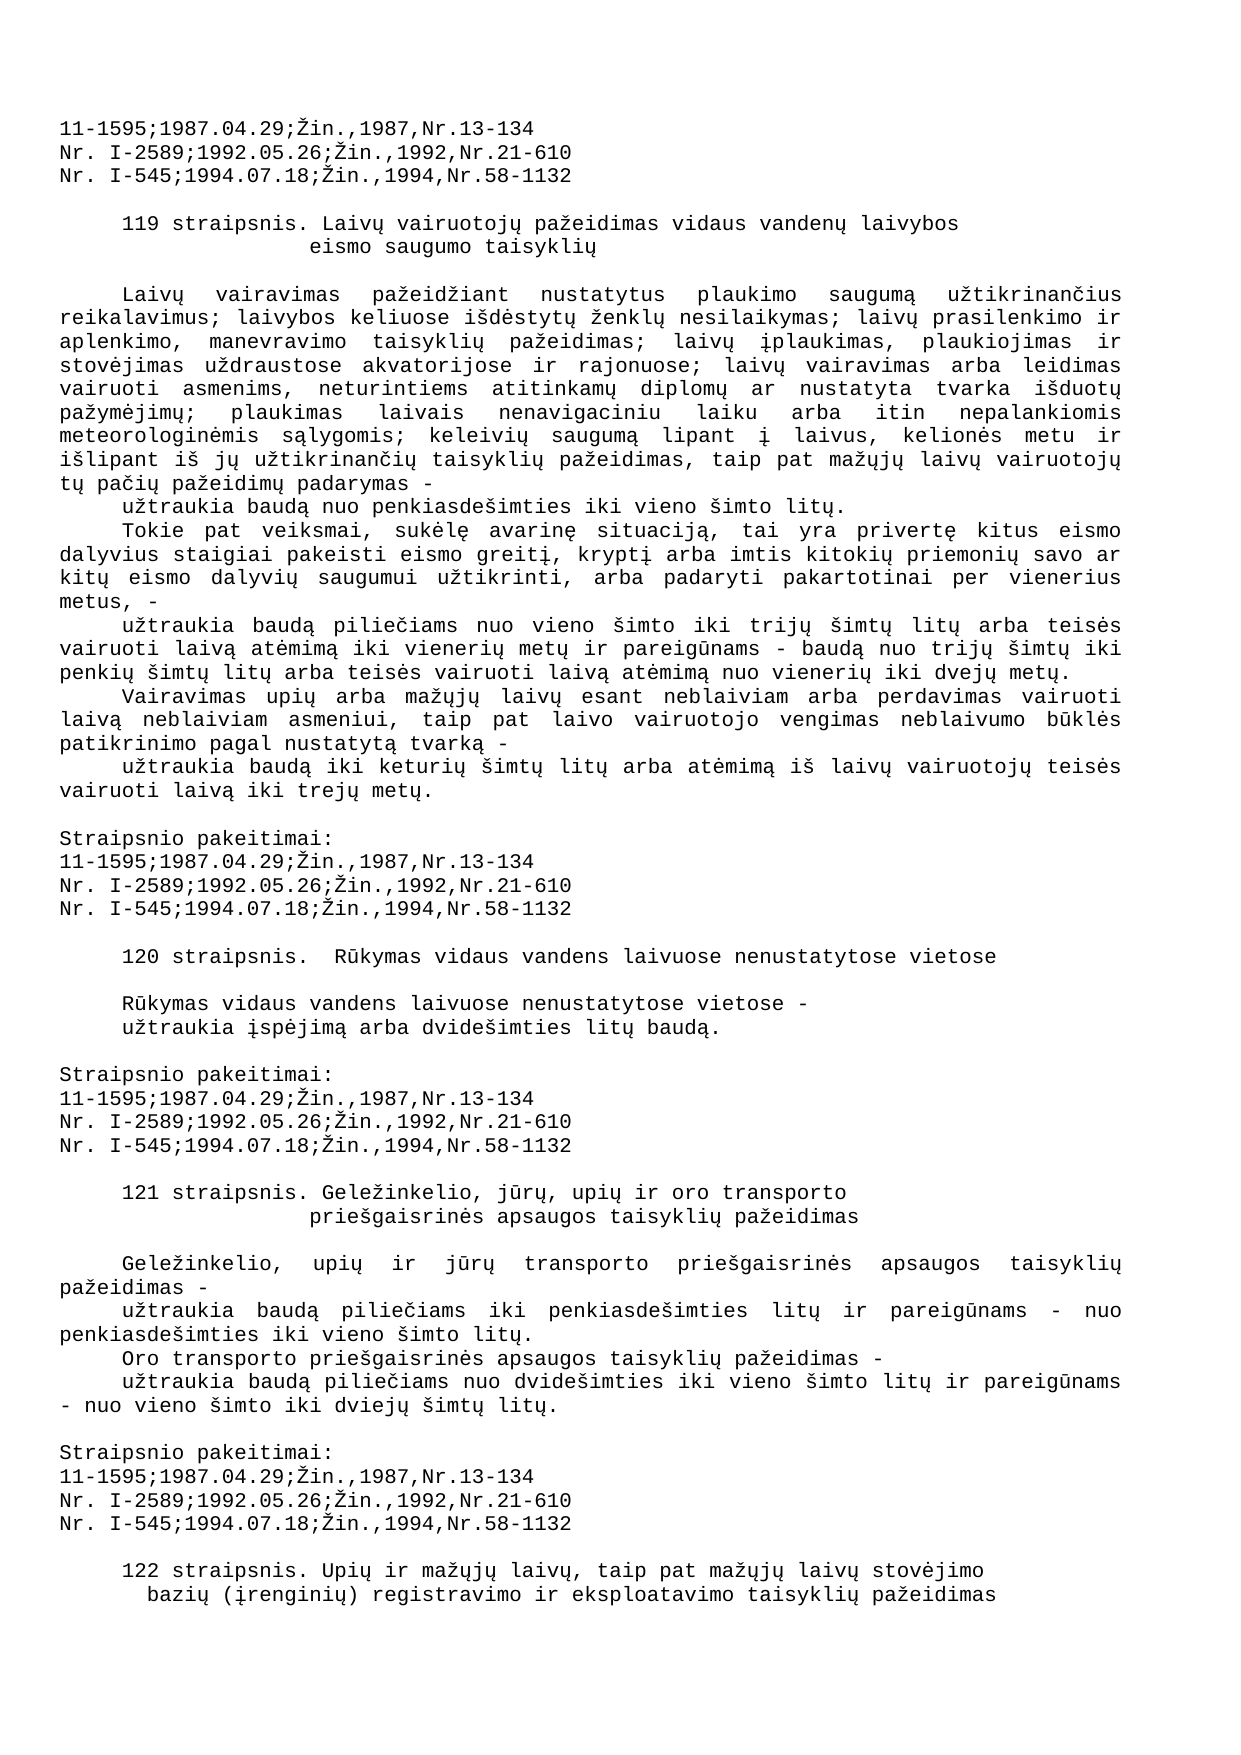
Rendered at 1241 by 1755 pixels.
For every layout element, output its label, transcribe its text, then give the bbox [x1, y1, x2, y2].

text Nr. I-545;1994.07.18;Žin.,1994,Nr.58-1132 [59, 1513, 1122, 1537]
text 121 straipsnis. Geležinkelio, jūrų, upių ir oro transporto [59, 1182, 1122, 1206]
text 119 straipsnis. Laivų vairuotojų pažeidimas vidaus vandenų laivybos [59, 213, 1122, 236]
text užtraukia baudą nuo penkiasdešimties iki vieno šimto litų. [59, 496, 1122, 520]
text bazių (įrenginių) registravimo ir eksploatavimo taisyklių pažeidimas [59, 1584, 1122, 1608]
text 11-1595;1987.04.29;Žin.,1987,Nr.13-134 [59, 851, 1122, 875]
text Nr. I-545;1994.07.18;Žin.,1994,Nr.58-1132 [59, 1135, 1122, 1158]
text Nr. I-2589;1992.05.26;Žin.,1992,Nr.21-610 [59, 142, 1122, 165]
text Tokie pat veiksmai, sukėlę avarinę situaciją, tai yra privertę kitus eismo dalyvius staigiai pakeisti eismo greitį, kryptį arba imtis kitokių priemonių savo ar kitų eismo dalyvių saugumui užtikrinti, arba padaryti pakartotinai per vienerius metus, - [59, 520, 1122, 615]
text Nr. I-2589;1992.05.26;Žin.,1992,Nr.21-610 [59, 875, 1122, 898]
text Laivų vairavimas pažeidžiant nustatytus plaukimo saugumą užtikrinančius reikalavimus; laivybos keliuose išdėstytų ženklų nesilaikymas; laivų prasilenkimo ir aplenkimo, manevravimo taisyklių pažeidimas; laivų įplaukimas, plaukiojimas ir stovėjimas uždraustose akvatorijose ir rajonuose; laivų vairavimas arba leidimas vairuoti asmenims, neturintiems atitinkamų diplomų ar nustatyta tvarka išduotų pažymėjimų; plaukimas laivais nenavigaciniu laiku arba itin nepalankiomis meteorologinėmis sąlygomis; keleivių saugumą lipant į laivus, kelionės metu ir išlipant iš jų užtikrinančių taisyklių pažeidimas, taip pat mažųjų laivų vairuotojų tų pačių pažeidimų padarymas - [59, 284, 1122, 496]
text užtraukia baudą iki keturių šimtų litų arba atėmimą iš laivų vairuotojų teisės vairuoti laivą iki trejų metų. [59, 757, 1122, 804]
text Oro transporto priešgaisrinės apsaugos taisyklių pažeidimas - [59, 1348, 1122, 1371]
text 11-1595;1987.04.29;Žin.,1987,Nr.13-134 [59, 118, 1122, 142]
text 11-1595;1987.04.29;Žin.,1987,Nr.13-134 [59, 1088, 1122, 1111]
text priešgaisrinės apsaugos taisyklių pažeidimas [59, 1206, 1122, 1229]
text užtraukia baudą piliečiams nuo dvidešimties iki vieno šimto litų ir pareigūnams - nuo vieno šimto iki dviejų šimtų litų. [59, 1371, 1122, 1419]
text Nr. I-545;1994.07.18;Žin.,1994,Nr.58-1132 [59, 898, 1122, 922]
text Nr. I-545;1994.07.18;Žin.,1994,Nr.58-1132 [59, 165, 1122, 189]
text 122 straipsnis. Upių ir mažųjų laivų, taip pat mažųjų laivų stovėjimo [59, 1561, 1122, 1584]
text eismo saugumo taisyklių [59, 236, 1122, 260]
text Straipsnio pakeitimai: [59, 827, 1122, 851]
text Straipsnio pakeitimai: [59, 1442, 1122, 1466]
text užtraukia baudą piliečiams nuo vieno šimto iki trijų šimtų litų arba teisės vairuoti laivą atėmimą iki vienerių metų ir pareigūnams - baudą nuo trijų šimtų iki penkių šimtų litų arba teisės vairuoti laivą atėmimą nuo vienerių iki dvejų metų. [59, 615, 1122, 686]
text užtraukia įspėjimą arba dvidešimties litų baudą. [59, 1017, 1122, 1040]
text Nr. I-2589;1992.05.26;Žin.,1992,Nr.21-610 [59, 1111, 1122, 1135]
text Rūkymas vidaus vandens laivuose nenustatytose vietose - [59, 993, 1122, 1017]
text Vairavimas upių arba mažųjų laivų esant neblaiviam arba perdavimas vairuoti laivą neblaiviam asmeniui, taip pat laivo vairuotojo vengimas neblaivumo būklės patikrinimo pagal nustatytą tvarką - [59, 686, 1122, 757]
text Geležinkelio, upių ir jūrų transporto priešgaisrinės apsaugos taisyklių pažeidimas - [59, 1253, 1122, 1300]
text 11-1595;1987.04.29;Žin.,1987,Nr.13-134 [59, 1466, 1122, 1489]
text užtraukia baudą piliečiams iki penkiasdešimties litų ir pareigūnams - nuo penkiasdešimties iki vieno šimto litų. [59, 1300, 1122, 1348]
text Straipsnio pakeitimai: [59, 1064, 1122, 1088]
text 120 straipsnis. Rūkymas vidaus vandens laivuose nenustatytose vietose [59, 946, 1122, 969]
text Nr. I-2589;1992.05.26;Žin.,1992,Nr.21-610 [59, 1489, 1122, 1513]
